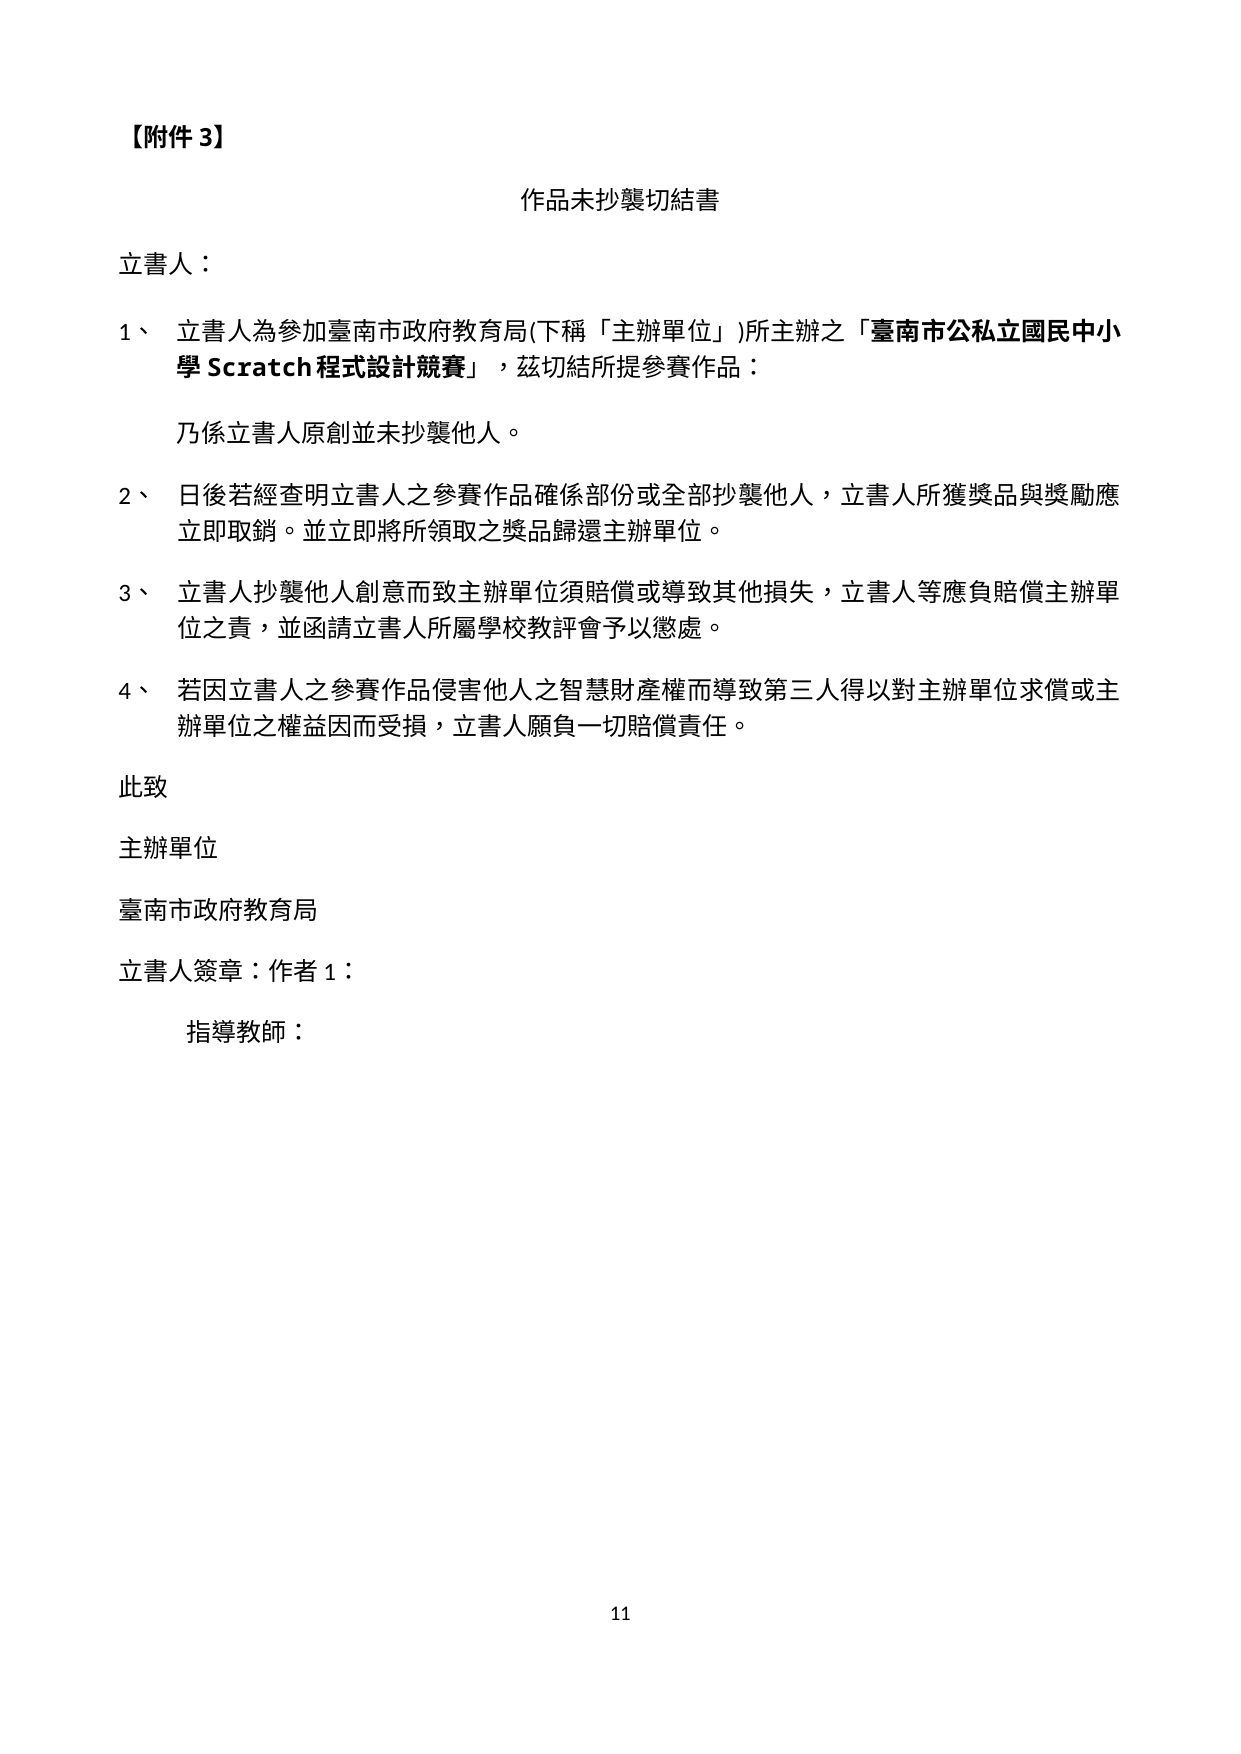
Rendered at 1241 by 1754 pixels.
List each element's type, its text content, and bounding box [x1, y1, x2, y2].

text 作品未抄襲切結書 [118, 157, 1122, 219]
text 此致 [118, 768, 1122, 804]
list 若因立書人之參賽作品侵害他人之智慧財產權而導致第三人得以對主辦單位求償或主辦單位之權益因而受損，立書人願負一切賠償責任。 [118, 670, 1122, 743]
list 立書人為參加臺南市政府教育局(下稱「主辦單位」)所主辦之「臺南市公私立國民中小學Scratch程式設計競賽」，茲切結所提參賽作品： [118, 311, 1122, 383]
text 【附件3】 [118, 94, 1122, 157]
text 指導教師： [118, 1013, 1122, 1049]
list 立書人抄襲他人創意而致主辦單位須賠償或導致其他損失，立書人等應負賠償主辦單位之責，並函請立書人所屬學校教評會予以懲處。 [118, 573, 1122, 645]
text 乃係立書人原創並未抄襲他人。 [177, 414, 1122, 450]
text 臺南市政府教育局 [118, 890, 1122, 926]
text 立書人簽章：作者1： [118, 951, 1122, 988]
text 主辦單位 [118, 829, 1122, 865]
list 日後若經查明立書人之參賽作品確係部份或全部抄襲他人，立書人所獲獎品與獎勵應立即取銷。並立即將所領取之獎品歸還主辦單位。 [118, 475, 1122, 548]
text 立書人： [118, 244, 1122, 280]
